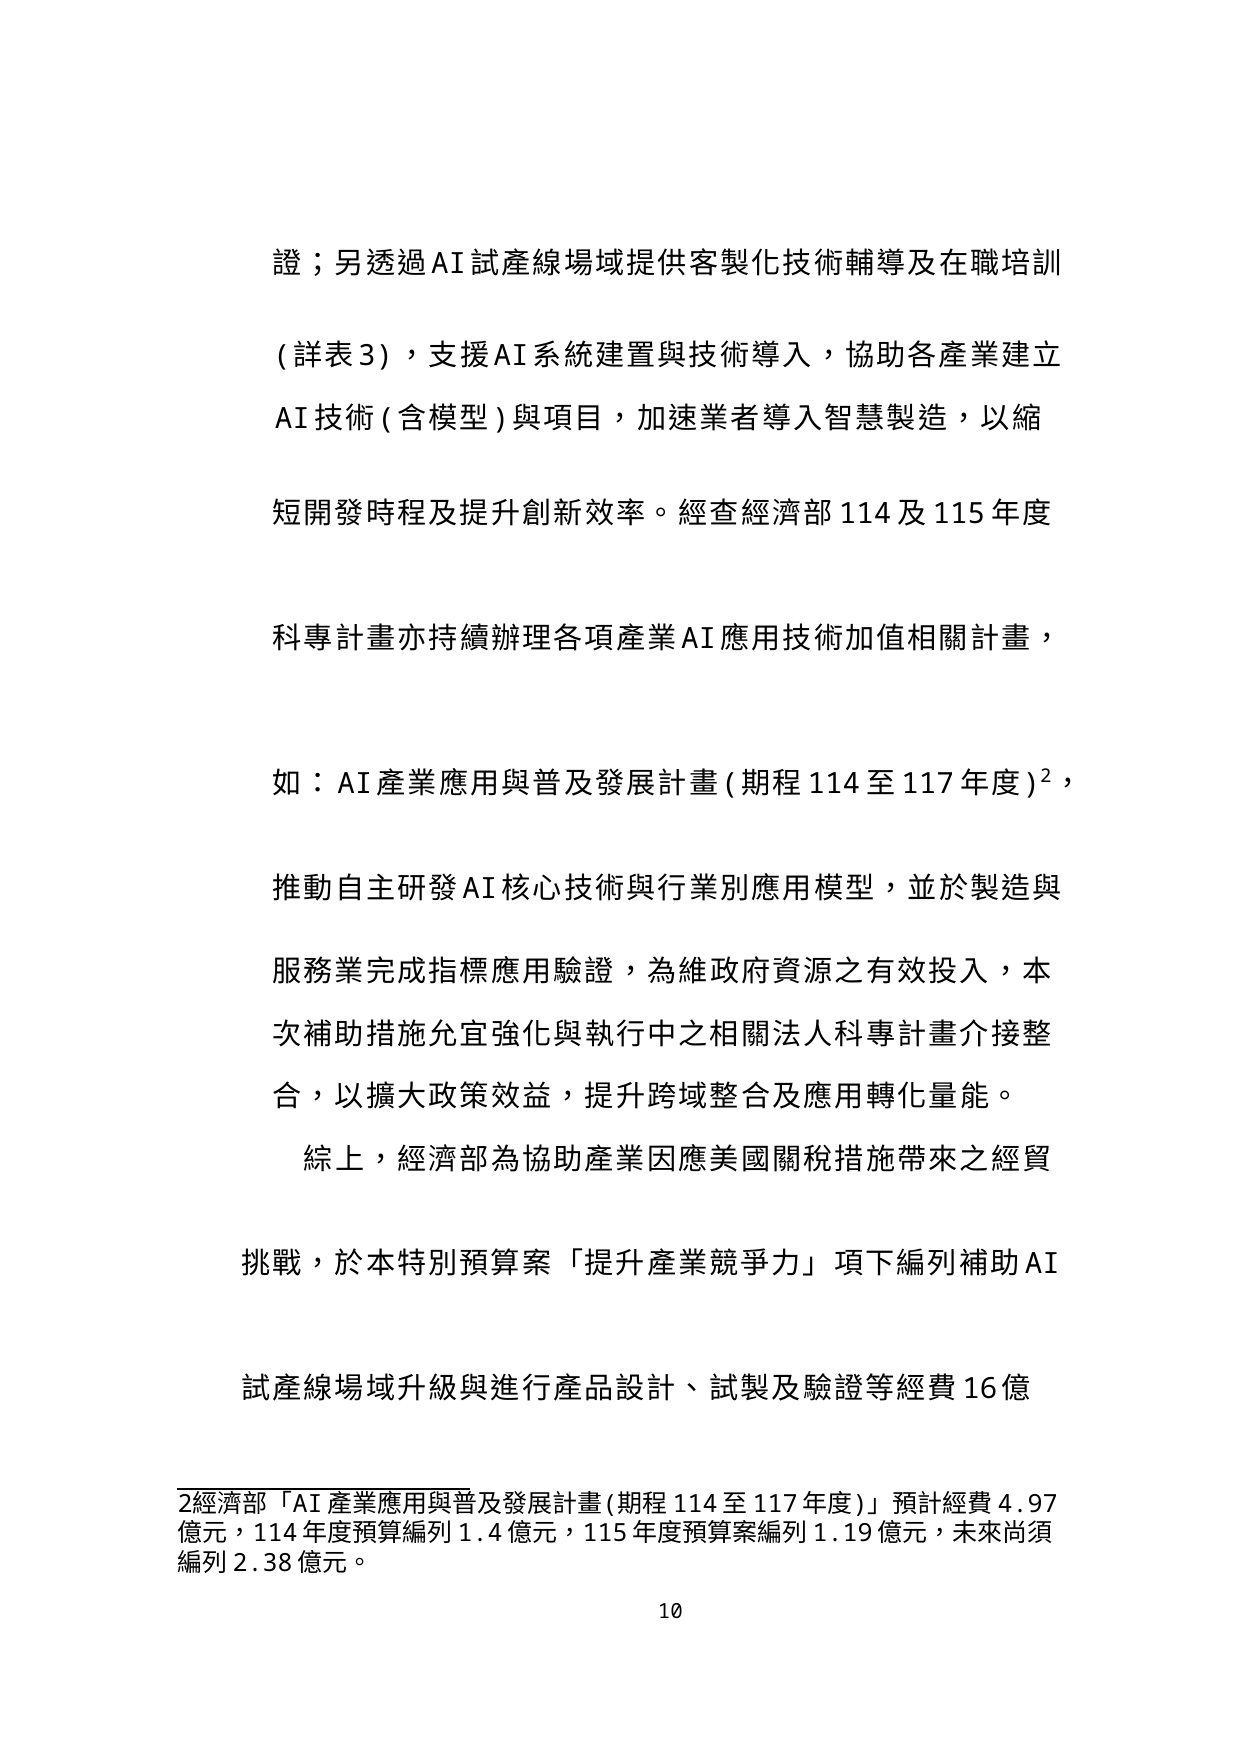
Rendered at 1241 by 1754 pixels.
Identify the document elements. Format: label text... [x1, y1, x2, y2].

text 據經濟部說明，本次補助措施由工研院、金屬中心、紡織所等研究法人擔任執行主體，透過補捐助機制辦理產業AI技術開發與建模，並配合產業技術需求，持續主動對接中小企業，以協助廠商進行產品設計、試製、檢測及驗證；另透過AI試產線場域提供客製化技術輔導及在職培訓(詳表3)，支援AI系統建置與技術導入，協助各產業建立AI技術(含模型)與項目，加速業者導入智慧製造，以縮短開發時程及提升創新效率。經查經濟部114及115年度科專計畫亦持續辦理各項產業AI應用技術加值相關計畫，如：AI產業應用與普及發展計畫(期程114至117年度)，推動自主研發AI核心技術與行業別應用模型，並於製造與服務業完成指標應用驗證，為維政府資源之有效投入，本次補助措施允宜強化與執行中之相關法人科專計畫介接整合，以擴大政策效益，提升跨域整合及應用轉化量能。 [266, 177, 1063, 1115]
text 經濟部「AI產業應用與普及發展計畫(期程114至117年度)」預計經費4.97億元，114年度預算編列1.4億元，115年度預算案編列1.19億元，未來尚須編列2.38億元。 [177, 1489, 1063, 1577]
text 綜上，經濟部為協助產業因應美國關稅措施帶來之經貿挑戰，於本特別預算案「提升產業競爭力」項下編列補助AI試產線場域升級與進行產品設計、試製及驗證等經費16億 [236, 1115, 1063, 1427]
